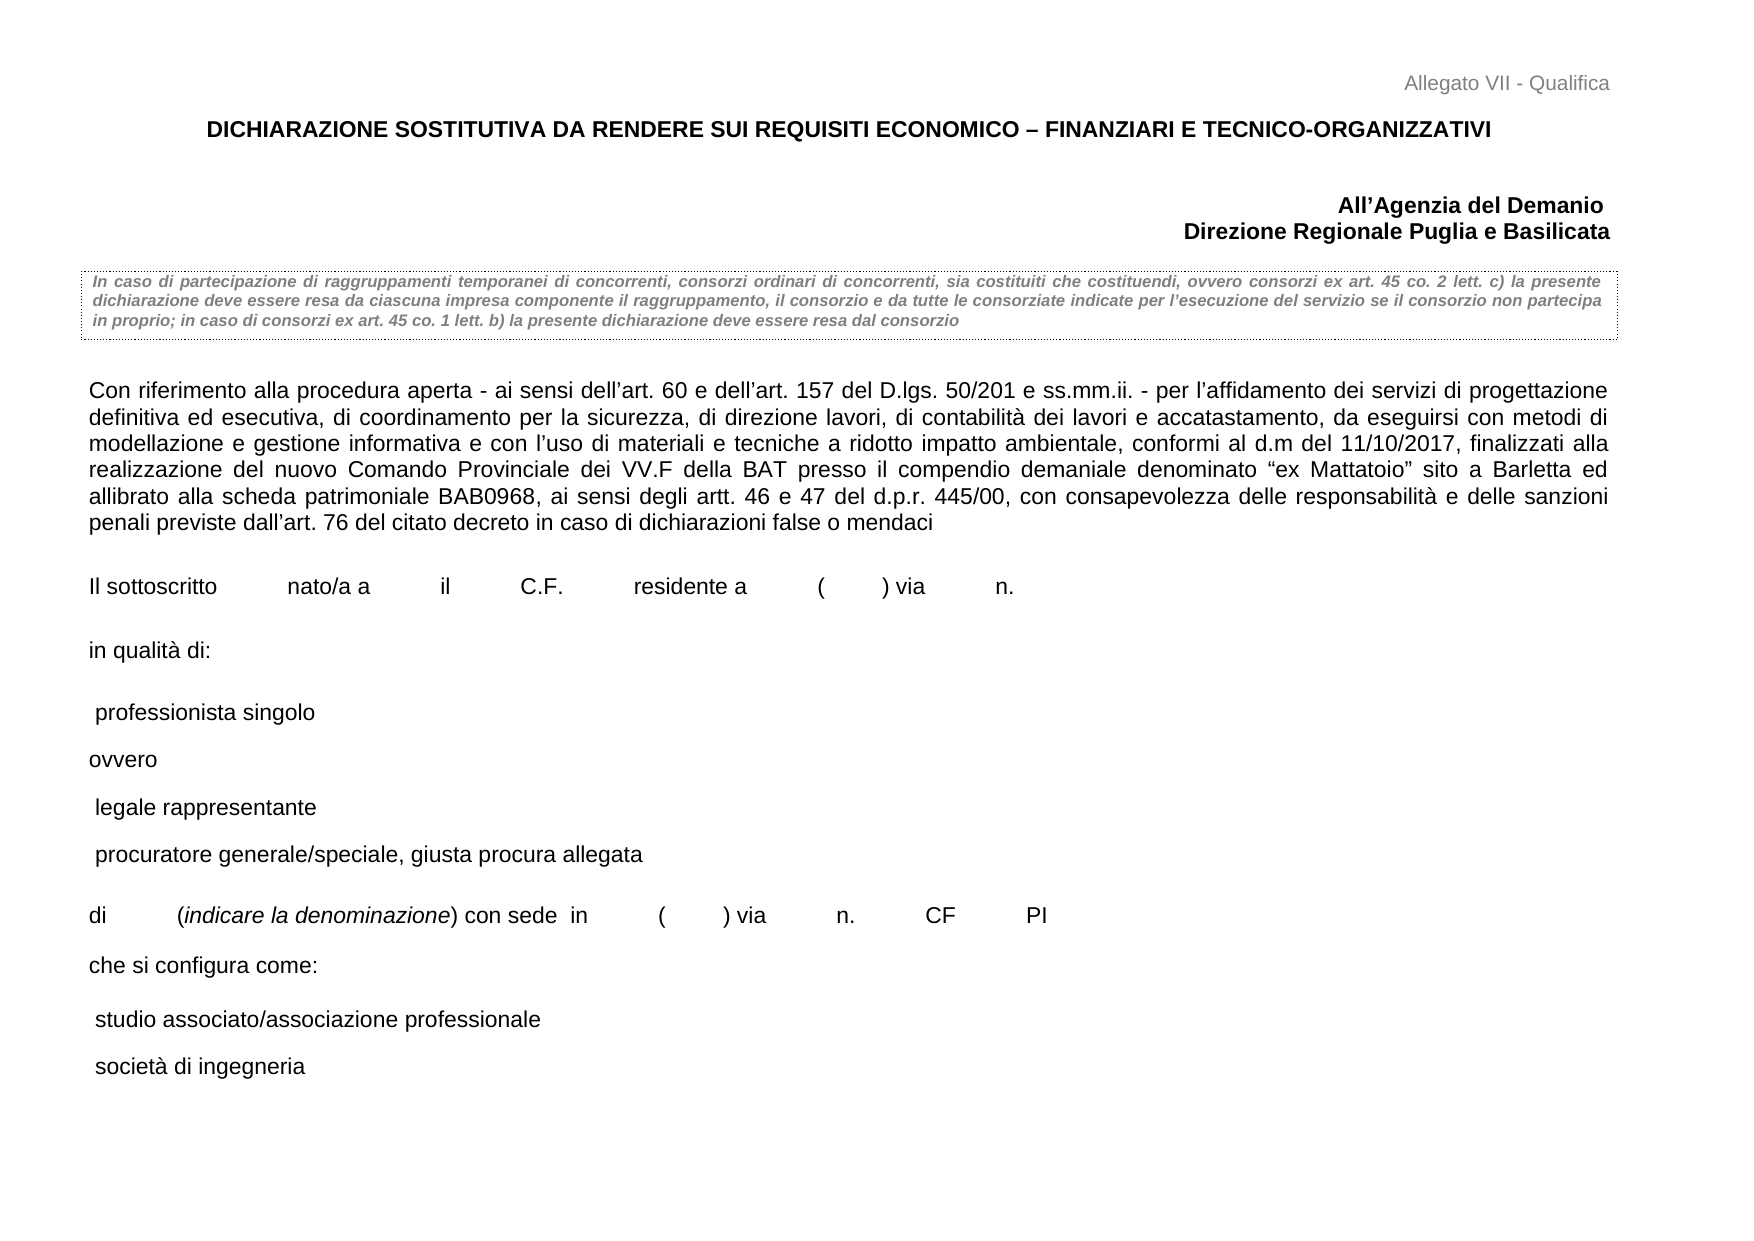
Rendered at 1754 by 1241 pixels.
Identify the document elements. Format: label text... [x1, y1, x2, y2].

text DICHIARAZIONE SOSTITUTIVA DA RENDERE SUI REQUISITI ECONOMICO – FINANZIARI E TECNICO-ORGANIZZATIVI [89, 116, 1610, 142]
text Il sottoscritto nato/a a il C.F. residente a ( ) via n. [89, 573, 1610, 599]
text che si configura come: [89, 952, 1610, 979]
text di (indicare la denominazione) con sede in ( ) via n. CF PI [89, 902, 1610, 929]
table_header In caso di partecipazione di raggruppamenti temporanei di concorrenti, consorzi ordinari di concorrenti, sia costituiti che costituendi, ovvero consorzi ex art. 45 co. 2 lett. c) la presente dichiarazione deve essere resa da ciascuna impresa componente il raggruppamento, il consorzio e da tutte le consorziate indicate per l’esecuzione del servizio se il consorzio non partecipa in proprio; in caso di consorzi ex art. 45 co. 1 lett. b) la presente dichiarazione deve essere resa dal consorzio [82, 271, 1617, 339]
text Direzione Regionale Puglia e Basilicata [89, 218, 1610, 245]
text procuratore generale/speciale, giusta procura allegata [89, 841, 1610, 867]
text studio associato/associazione professionale [89, 1006, 1610, 1032]
text All’Agenzia del Demanio [89, 192, 1610, 218]
text legale rappresentante [89, 793, 1610, 820]
text Con riferimento alla procedura aperta - ai sensi dell’art. 60 e dell’art. 157 del D.lgs. 50/201 e ss.mm.ii. - per l’affidamento dei servizi di progettazione definitiva ed esecutiva, di coordinamento per la sicurezza, di direzione lavori, di contabilità dei lavori e accatastamento, da eseguirsi con metodi di modellazione e gestione informativa e con l’uso di materiali e tecniche a ridotto impatto ambientale, conformi al d.m del 11/10/2017, finalizzati alla realizzazione del nuovo Comando Provinciale dei VV.F della BAT presso il compendio demaniale denominato “ex Mattatoio” sito a Barletta ed allibrato alla scheda patrimoniale BAB0968, ai sensi degli artt. 46 e 47 del d.p.r. 445/00, con consapevolezza delle responsabilità e delle sanzioni penali previste dall’art. 76 del citato decreto in caso di dichiarazioni false o mendaci [89, 377, 1610, 535]
text ovvero [89, 746, 1610, 773]
text in qualità di: [89, 637, 1610, 664]
text società di ingegneria [89, 1053, 1610, 1079]
text professionista singolo [89, 699, 1610, 726]
